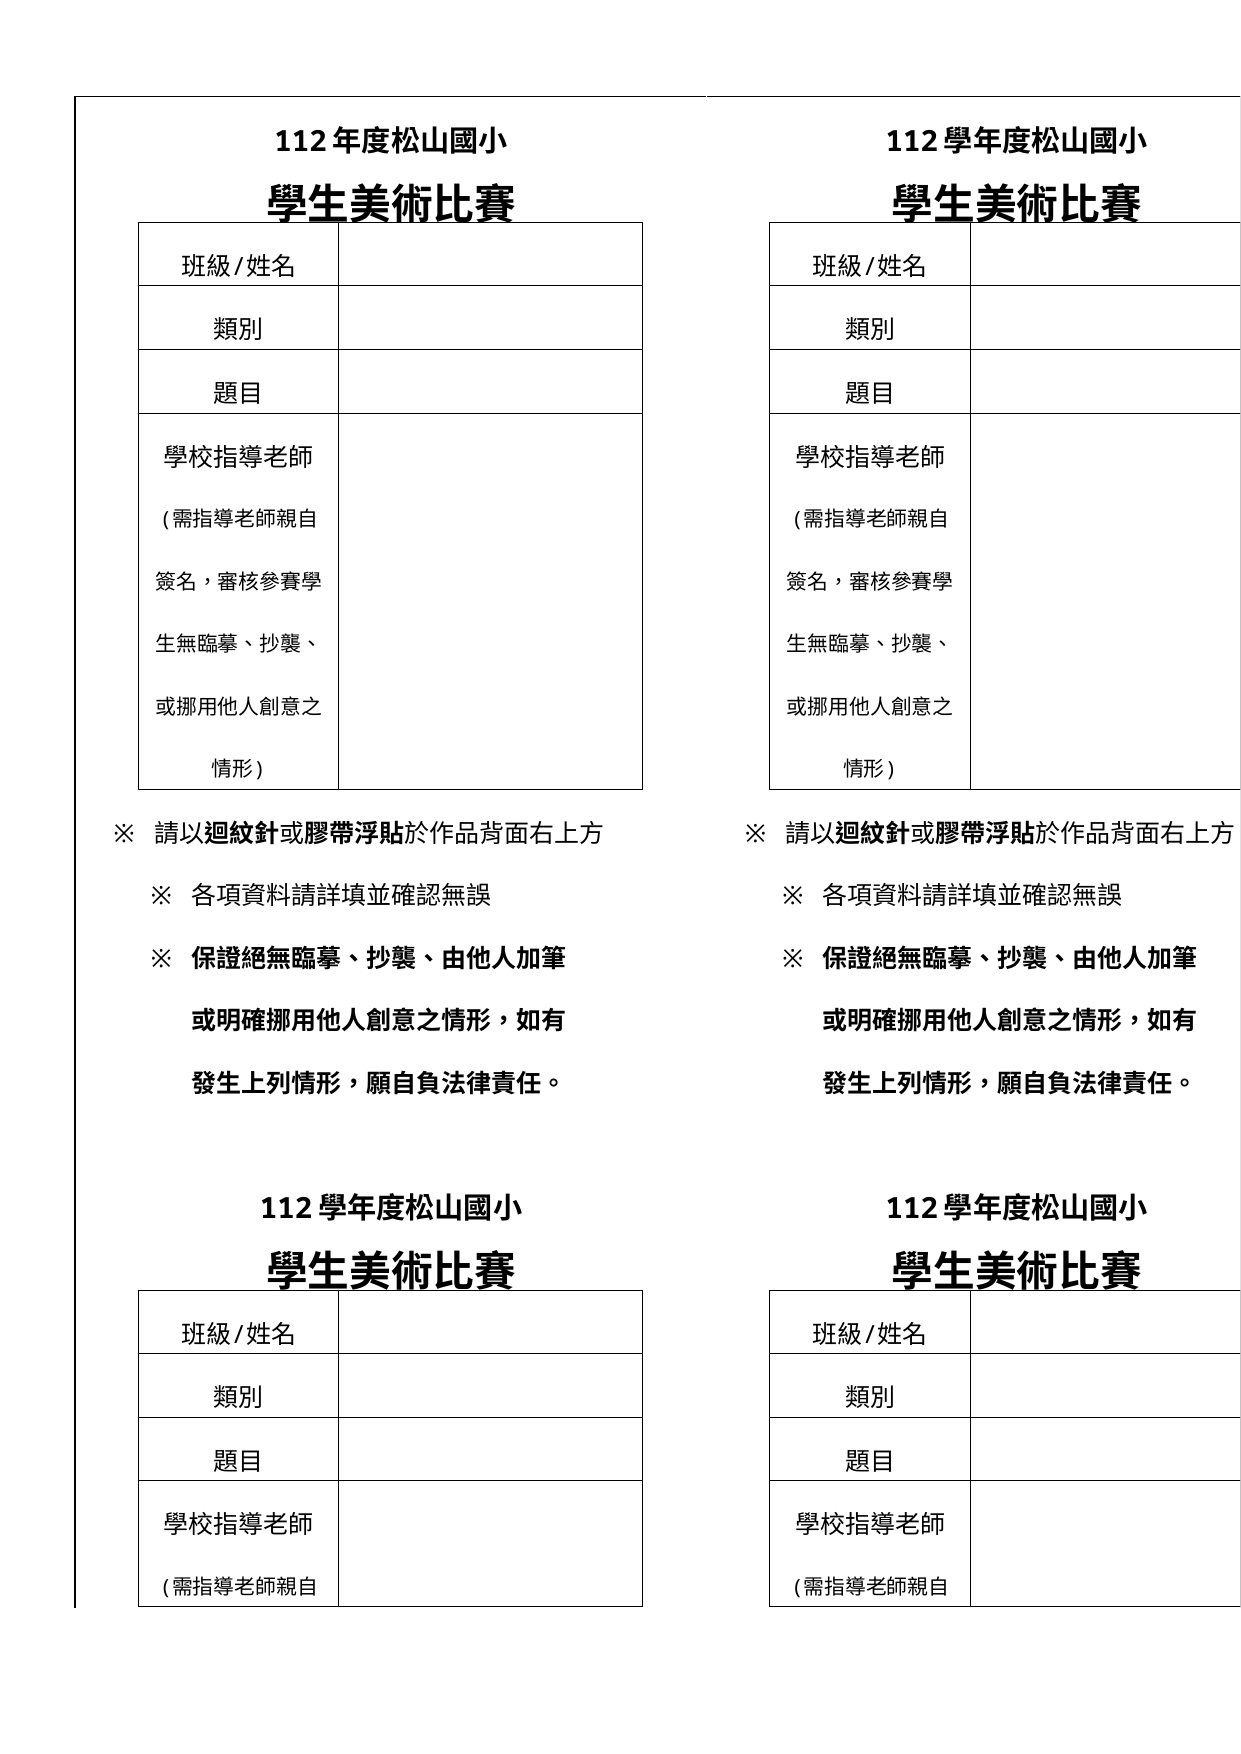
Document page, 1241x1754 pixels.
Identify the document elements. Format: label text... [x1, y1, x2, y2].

table_cell 類別 [139, 286, 338, 349]
table_header 班級/姓名 [139, 223, 338, 285]
table_cell 題目 [139, 1418, 338, 1480]
table_cell [339, 286, 642, 349]
table_cell [339, 414, 642, 788]
table_cell [339, 350, 642, 412]
table_cell 類別 [770, 1354, 970, 1417]
table_cell [339, 1418, 642, 1480]
table_cell [971, 286, 1240, 349]
table_header [971, 1291, 1240, 1353]
table_cell [971, 1418, 1240, 1480]
table_header 班級/姓名 [770, 1291, 970, 1353]
table_header [339, 223, 642, 285]
table_header 班級/姓名 [770, 223, 970, 285]
table_cell 學校指導老師 (需指導老師親自簽名，審核參賽學生無臨摹、抄襲、或挪用他人創意之情形) [770, 414, 970, 788]
table_cell 類別 [770, 286, 970, 349]
table_cell 學校指導老師 (需指導老師親自 [139, 1481, 338, 1606]
table_cell [971, 1481, 1240, 1606]
table_cell [971, 350, 1240, 412]
table_cell [339, 1354, 642, 1417]
table_cell [971, 414, 1240, 788]
table_cell [971, 1354, 1240, 1417]
table_cell 類別 [139, 1354, 338, 1417]
table_header 班級/姓名 [139, 1291, 338, 1353]
table_cell 學校指導老師 (需指導老師親自簽名，審核參賽學生無臨摹、抄襲、或挪用他人創意之情形) [139, 414, 338, 788]
table_cell 題目 [770, 1418, 970, 1480]
table_header [339, 1291, 642, 1353]
table_header 112學年度松山國小 學生美術比賽 ※ 請以迴紋針或膠帶浮貼於作品背面右上方 ※ 各項資料請詳填並確認無誤 ※ 保證絕無臨摹、抄襲、由他人加筆 或明確挪用他人創意之情形，如有 發生上列情形，願自負法律責任。 112學年度松山國小 學生美術比賽 [707, 97, 1240, 1607]
table_cell 題目 [139, 350, 338, 412]
table_cell 學校指導老師 (需指導老師親自 [770, 1481, 970, 1606]
table_header [971, 223, 1240, 285]
table_cell 題目 [770, 350, 970, 412]
table_cell [339, 1481, 642, 1606]
table_header 112年度松山國小 學生美術比賽 ※ 請以迴紋針或膠帶浮貼於作品背面右上方 ※ 各項資料請詳填並確認無誤 ※ 保證絕無臨摹、抄襲、由他人加筆 或明確挪用他人創意之情形，如有 發生上列情形，願自負法律責任。 112學年度松山國小 學生美術比賽 [76, 97, 706, 1607]
